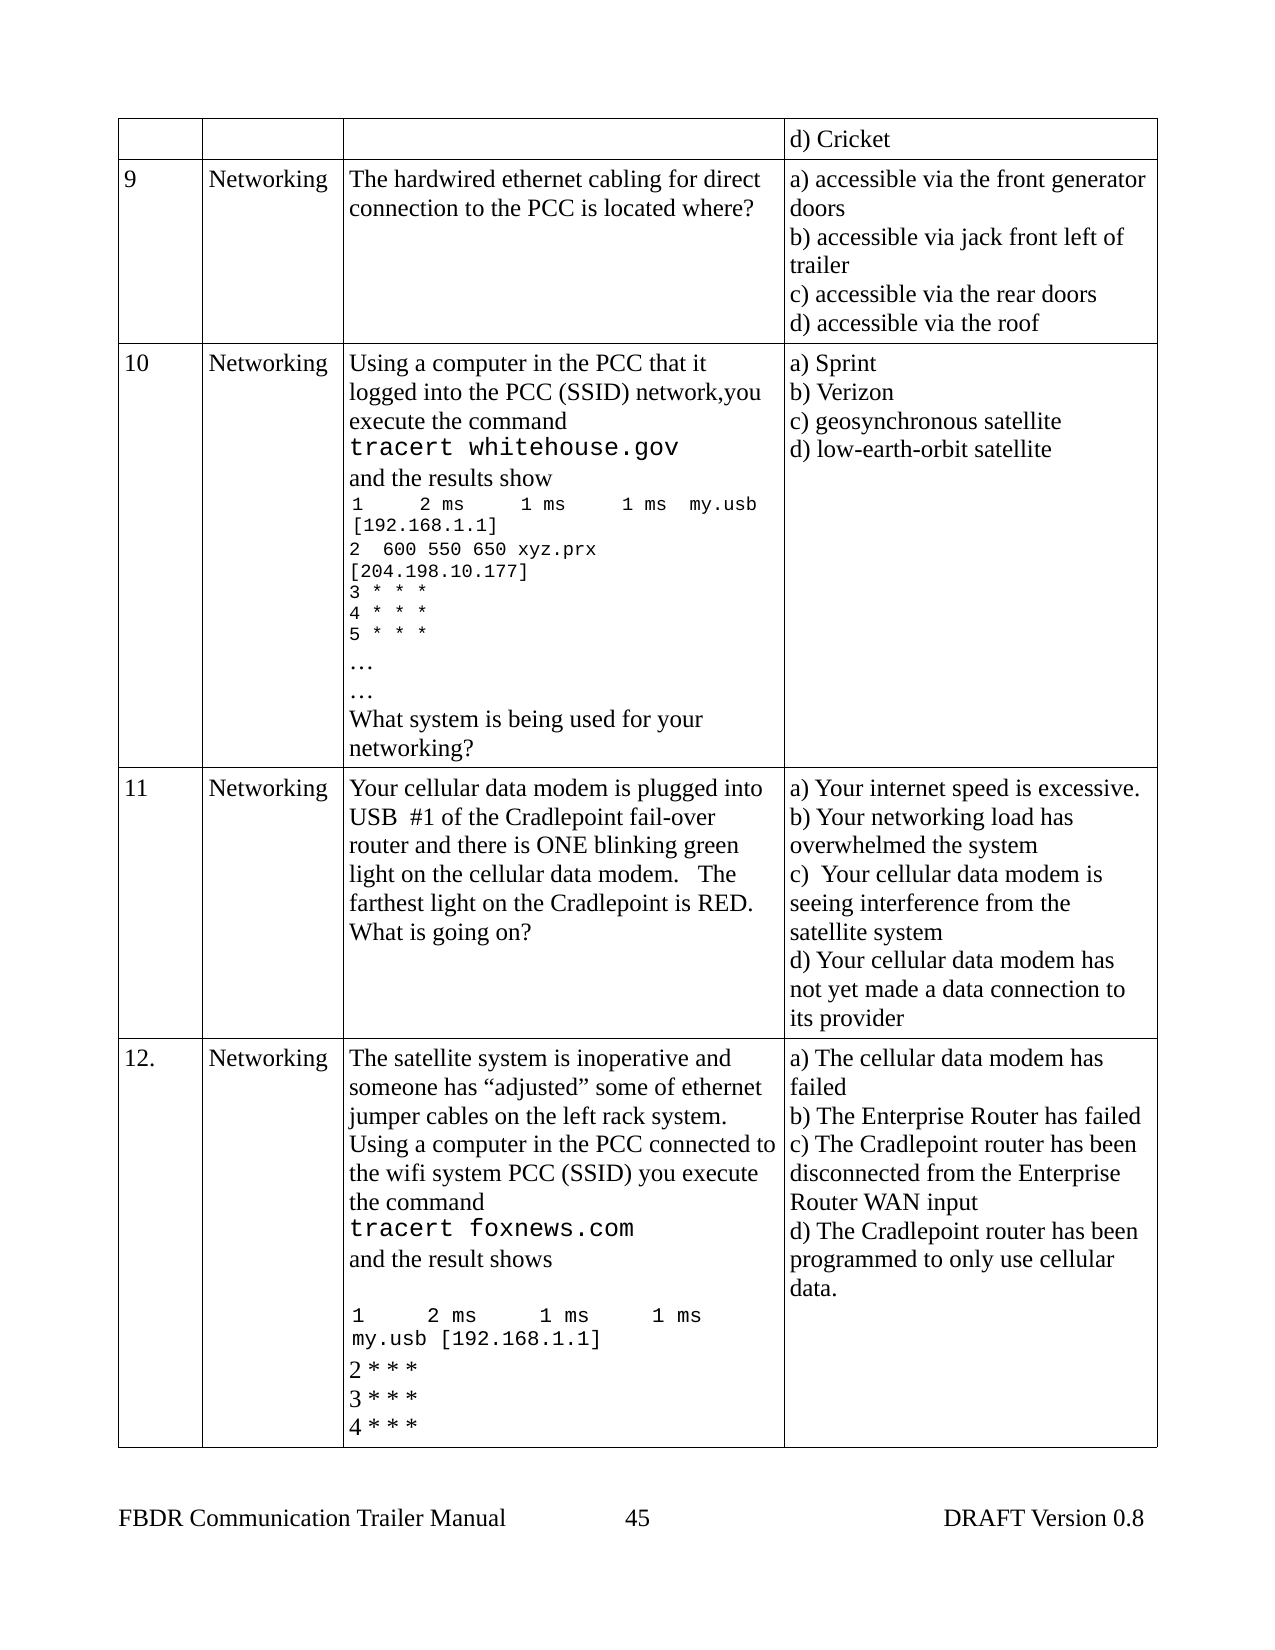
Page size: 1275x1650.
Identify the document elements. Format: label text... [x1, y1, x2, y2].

table_cell The hardwired ethernet cabling for direct connection to the PCC is located where? [344, 160, 784, 342]
table_cell [203, 119, 343, 158]
table_cell a) Sprint b) Verizon c) geosynchronous satellite d) low-earth-orbit satellite [785, 344, 1157, 767]
table_cell [119, 119, 202, 158]
table_cell a) Your internet speed is excessive. b) Your networking load has overwhelmed the system c) Your cellular data modem is seeing interference from the satellite system d) Your cellular data modem has not yet made a data connection to its provider [785, 768, 1157, 1037]
table_cell Networking [203, 344, 343, 767]
table_cell a) The cellular data modem has failed b) The Enterprise Router has failed c) The Cradlepoint router has been disconnected from the Enterprise Router WAN input d) The Cradlepoint router has been programmed to only use cellular data. [785, 1039, 1157, 1447]
table_cell Networking [203, 160, 343, 342]
table_cell Networking [203, 768, 343, 1037]
table_cell 12. [119, 1039, 202, 1447]
table_cell The satellite system is inoperative and someone has “adjusted” some of ethernet jumper cables on the left rack system. Using a computer in the PCC connected to the wifi system PCC (SSID) you execute the command tracert foxnews.com and the result shows 1 2 ms 1 ms 1 ms my.usb [192.168.1.1] 2 * * * 3 * * * 4 * * * [344, 1039, 784, 1447]
table_cell Your cellular data modem is plugged into USB #1 of the Cradlepoint fail-over router and there is ONE blinking green light on the cellular data modem. The farthest light on the Cradlepoint is RED. What is going on? [344, 768, 784, 1037]
table_cell d) Cricket [785, 119, 1157, 158]
table_cell 11 [119, 768, 202, 1037]
table_cell 9 [119, 160, 202, 342]
table_cell [344, 119, 784, 158]
table_cell Using a computer in the PCC that it logged into the PCC (SSID) network,you execute the command tracert whitehouse.gov and the results show 1 2 ms 1 ms 1 ms my.usb [192.168.1.1] 2 600 550 650 xyz.prx [204.198.10.177] 3 * * * 4 * * * 5 * * * … … What system is being used for your networking? [344, 344, 784, 767]
table_cell Networking [203, 1039, 343, 1447]
table_cell 10 [119, 344, 202, 767]
table_cell a) accessible via the front generator doors b) accessible via jack front left of trailer c) accessible via the rear doors d) accessible via the roof [785, 160, 1157, 342]
